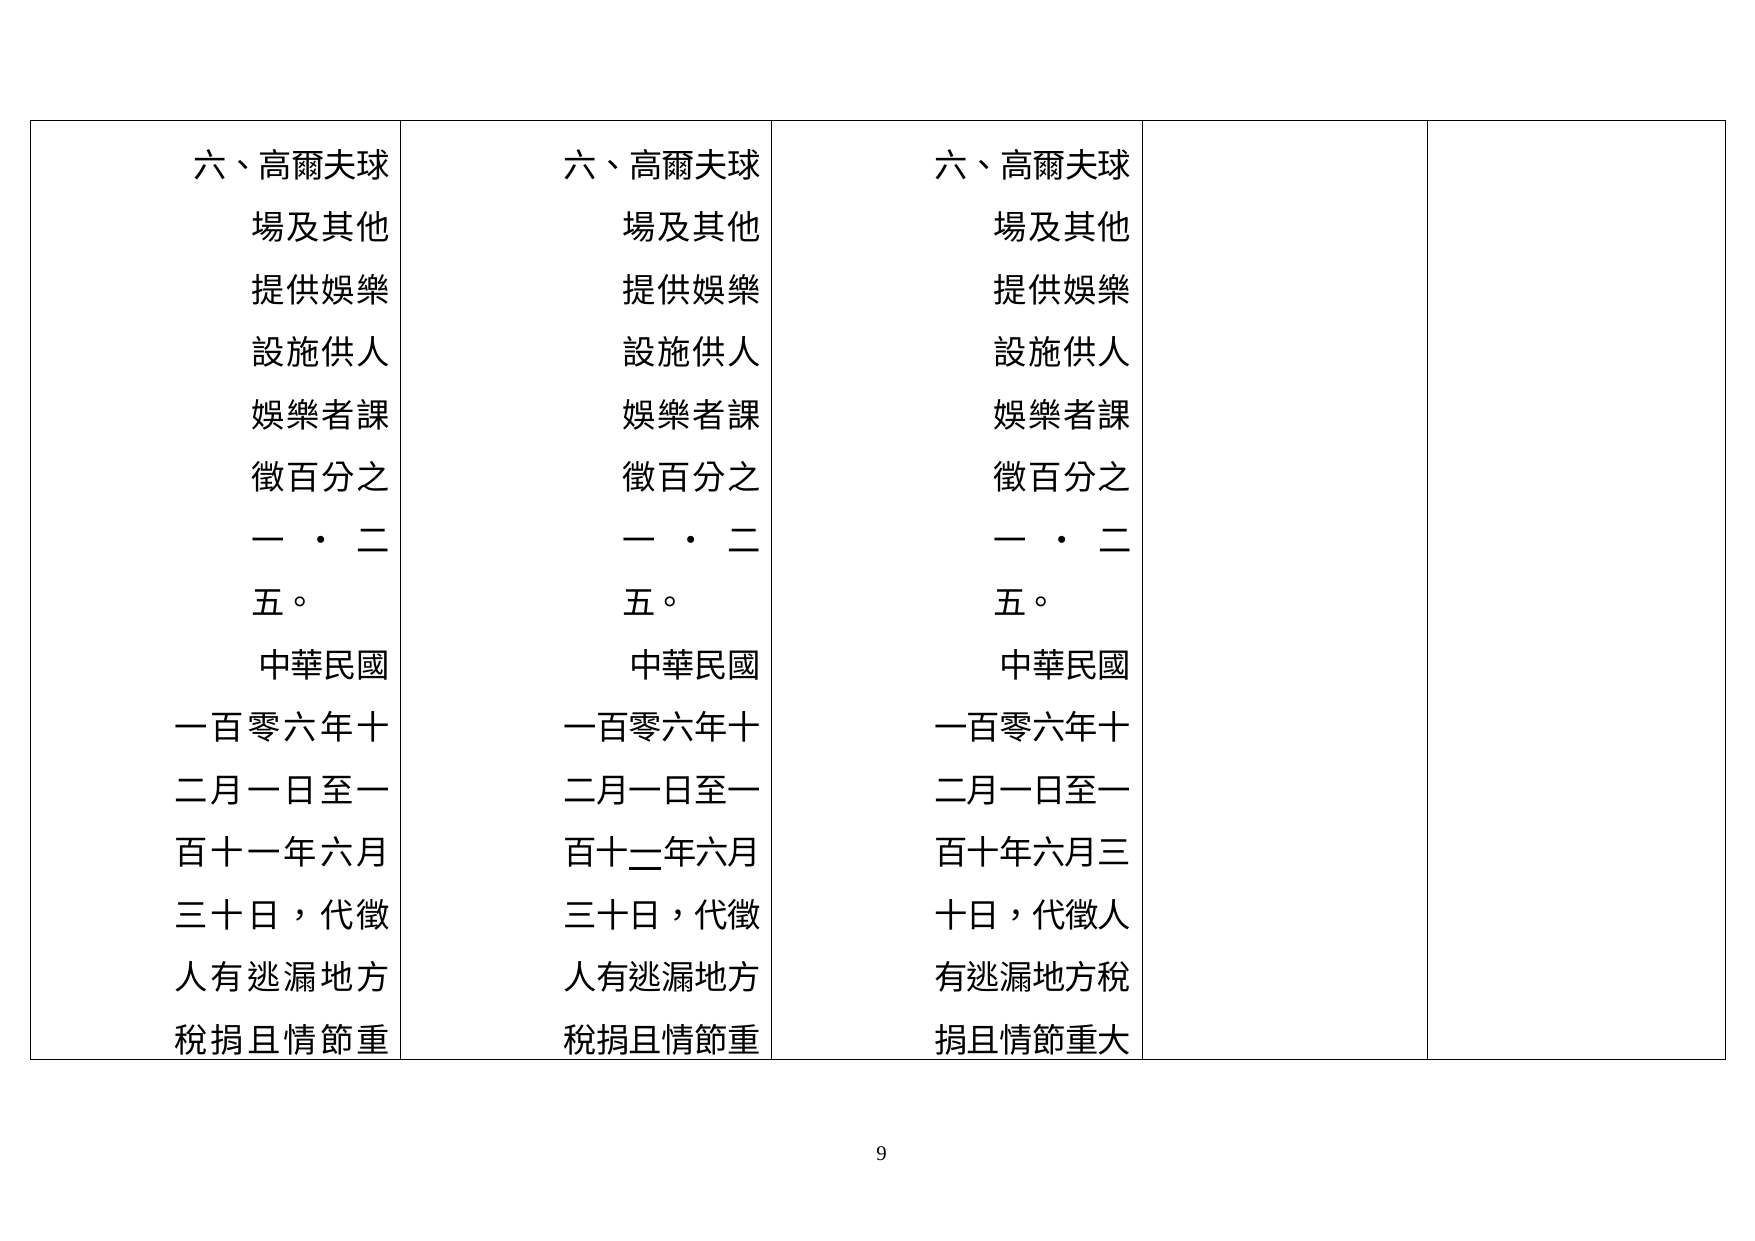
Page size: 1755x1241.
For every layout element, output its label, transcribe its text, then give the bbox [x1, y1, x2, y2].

table_cell [1428, 121, 1725, 1059]
table_cell 六、高爾夫球場及其他提供娛樂設施供人娛樂者課徵百分之一‧二五。 中華民國一百零六年十二月一日至一百十年六月三十日，代徵人有逃漏地方稅捐且情節重大 [772, 121, 1142, 1059]
table_cell 六、高爾夫球場及其他提供娛樂設施供人娛樂者課徵百分之一‧二五。 中華民國一百零六年十二月一日至一百十一年六月三十日，代徵人有逃漏地方稅捐且情節重 [401, 121, 771, 1059]
table_cell 一、囿於近年疫情影響，國內娛樂產業受嚴重衝擊，一一一年中央行政院於一百十一年提出經濟與防疫並存措施，娛樂業者於疫情期間持續營業，防疫成本增加，持續減半課徵娛樂稅，可鼓勵娛樂消費，故為振興受疫情衝擊之娛樂業，減輕本市娛樂產業之負擔，爰參照酌立法院通過同意「嚴重特殊傳染性肺炎防治及紓困振興特別條例」第十九條所定該條例施行期間延長一年迄至一百十二年六月三十日止，修正第一項各款規定娛樂稅徵收率之調整期間，將現行徵收率調整期間屆滿日自一百十一年六月三十日延長一年，至一百十二年六月三十日止。 二、現行條文第二項，其立法理由係為鼓勵誠實申報繳稅，並維護租稅公平，爰參照稅捐稽徵法第四十八條規定，對於代徵人有逃漏地方稅捐且情節重大者，予以排除適用第一項徵收率，因應修正條文第一項調整期間之延長，考量自一０六年十二月一日起，迄至本次修正前之期間內，如第二項所定代徵人有逃漏地方稅捐且情節重大情事亦應排除適用第一項之徵收率，之除外條款，亦併同修正適用期間至一百十一年六月三十日，以貫徹本項立法目的並兼顧稅捐公平性，爰修正第二項規定。 [1143, 121, 1427, 1059]
table_cell 六、高爾夫球場及其他提供娛樂設施供人娛樂者課徵百分之一‧二五。 中華民國一百零六年十二月一日至一百十一年六月三十日，代徵人有逃漏地方稅捐且情節重 [31, 121, 400, 1059]
